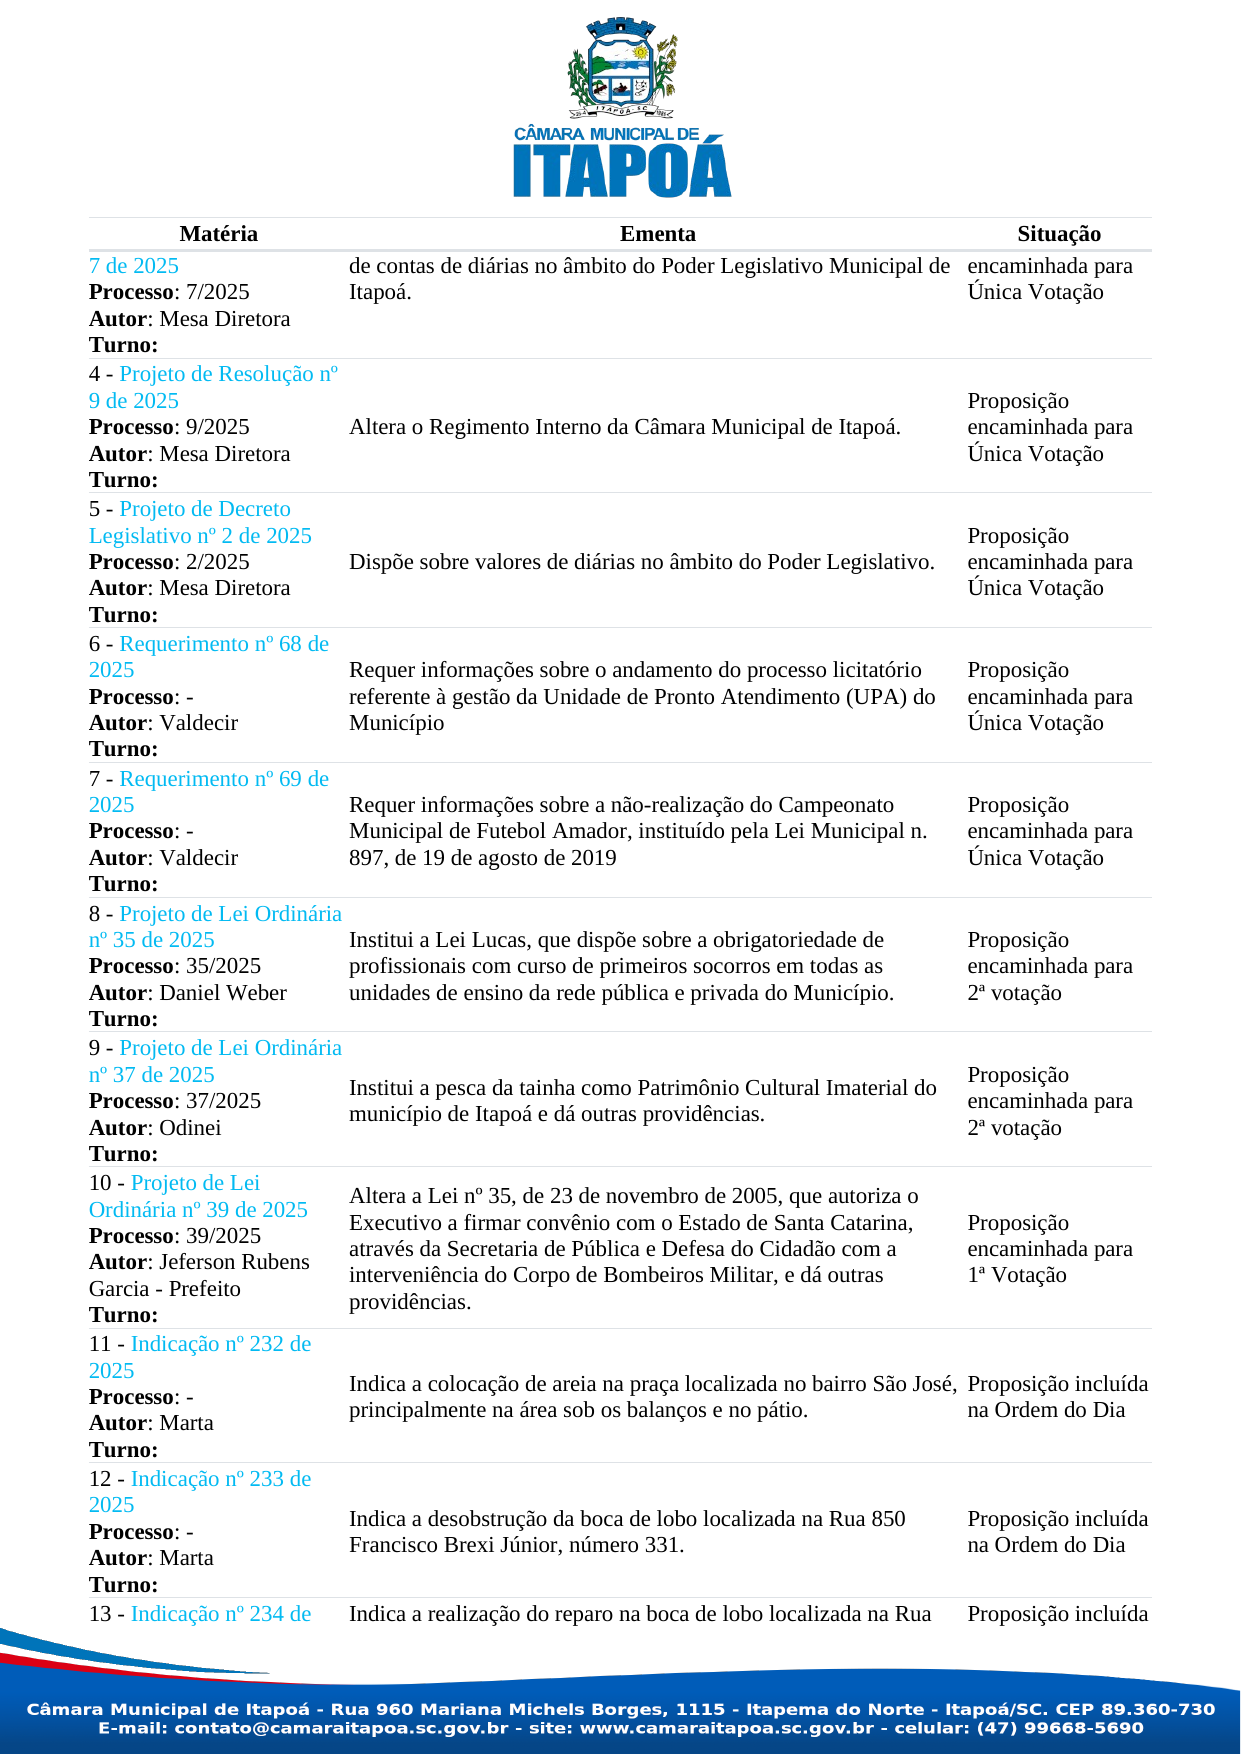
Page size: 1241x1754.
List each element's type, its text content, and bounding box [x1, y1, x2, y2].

table_cell Indica a realização do reparo na boca de lobo localizada na Rua [349, 1598, 967, 1626]
table_cell Proposição incluída [967, 1598, 1152, 1626]
picture [510, 14, 734, 198]
table_cell de contas de diárias no âmbito do Poder Legislativo Municipal de Itapoá. [349, 252, 967, 357]
table_cell Proposição encaminhada para 2ª votação [967, 898, 1152, 1031]
table_cell Proposição incluída na Ordem do Dia [967, 1329, 1152, 1462]
table_header Ementa [349, 218, 967, 249]
table_cell Proposição encaminhada para Única Votação [967, 493, 1152, 627]
table_header Matéria [89, 218, 349, 249]
table_cell 4 - Projeto de Resolução nº 9 de 2025 Processo: 9/2025 Autor: Mesa Diretora Turno: [89, 359, 349, 492]
table_cell 7 de 2025 Processo: 7/2025 Autor: Mesa Diretora Turno: [89, 252, 349, 357]
table_cell Requer informações sobre o andamento do processo licitatório referente à gestão da Unidade de Pronto Atendimento (UPA) do Município [349, 628, 967, 762]
table_cell Requer informações sobre a não-realização do Campeonato Municipal de Futebol Amador, instituído pela Lei Municipal n. 897, de 19 de agosto de 2019 [349, 763, 967, 897]
table_cell Dispõe sobre valores de diárias no âmbito do Poder Legislativo. [349, 493, 967, 627]
table_cell 13 - Indicação nº 234 de [89, 1598, 349, 1626]
picture [129, 1069, 134, 1077]
table_cell 7 - Requerimento nº 69 de 2025 Processo: - Autor: Valdecir Turno: [89, 763, 349, 897]
table_cell encaminhada para Única Votação [967, 252, 1152, 357]
table_cell Proposição encaminhada para 1ª Votação [967, 1167, 1152, 1327]
table_cell 8 - Projeto de Lei Ordinária nº 35 de 2025 Processo: 35/2025 Autor: Daniel Weber Turno: [89, 898, 349, 1031]
table_cell 5 - Projeto de Decreto Legislativo nº 2 de 2025 Processo: 2/2025 Autor: Mesa Diretora Turno: [89, 493, 349, 627]
table_cell Institui a Lei Lucas, que dispõe sobre a obrigatoriedade de profissionais com curso de primeiros socorros em todas as unidades de ensino da rede pública e privada do Município. [349, 898, 967, 1031]
table_cell 12 - Indicação nº 233 de 2025 Processo: - Autor: Marta Turno: [89, 1463, 349, 1597]
table_cell 11 - Indicação nº 232 de 2025 Processo: - Autor: Marta Turno: [89, 1329, 349, 1462]
table_cell Proposição encaminhada para Única Votação [967, 763, 1152, 897]
table_cell 9 - Projeto de Lei Ordinária nº 37 de 2025 Processo: 37/2025 Autor: Odinei Turno: [89, 1032, 349, 1166]
table_cell Proposição encaminhada para Única Votação [967, 628, 1152, 762]
table_cell Indica a colocação de areia na praça localizada no bairro São José, principalmente na área sob os balanços e no pátio. [349, 1329, 967, 1462]
table_cell Proposição encaminhada para 2ª votação [967, 1032, 1152, 1166]
table_cell Proposição incluída na Ordem do Dia [967, 1463, 1152, 1597]
picture [0, 1628, 1241, 1754]
table_cell 10 - Projeto de Lei Ordinária nº 39 de 2025 Processo: 39/2025 Autor: Jeferson Rubens Garcia - Prefeito Turno: [89, 1167, 349, 1327]
table_cell 6 - Requerimento nº 68 de 2025 Processo: - Autor: Valdecir Turno: [89, 628, 349, 762]
table_cell Indica a desobstrução da boca de lobo localizada na Rua 850 Francisco Brexi Júnior, número 331. [349, 1463, 967, 1597]
table_cell Institui a pesca da tainha como Patrimônio Cultural Imaterial do município de Itapoá e dá outras providências. [349, 1032, 967, 1166]
table_cell Altera a Lei nº 35, de 23 de novembro de 2005, que autoriza o Executivo a firmar convênio com o Estado de Santa Catarina, através da Secretaria de Pública e Defesa do Cidadão com a interveniência do Corpo de Bombeiros Militar, e dá outras providências. [349, 1167, 967, 1327]
table_header Situação [967, 218, 1152, 249]
table_cell Proposição encaminhada para Única Votação [967, 359, 1152, 492]
table_cell Altera o Regimento Interno da Câmara Municipal de Itapoá. [349, 359, 967, 492]
